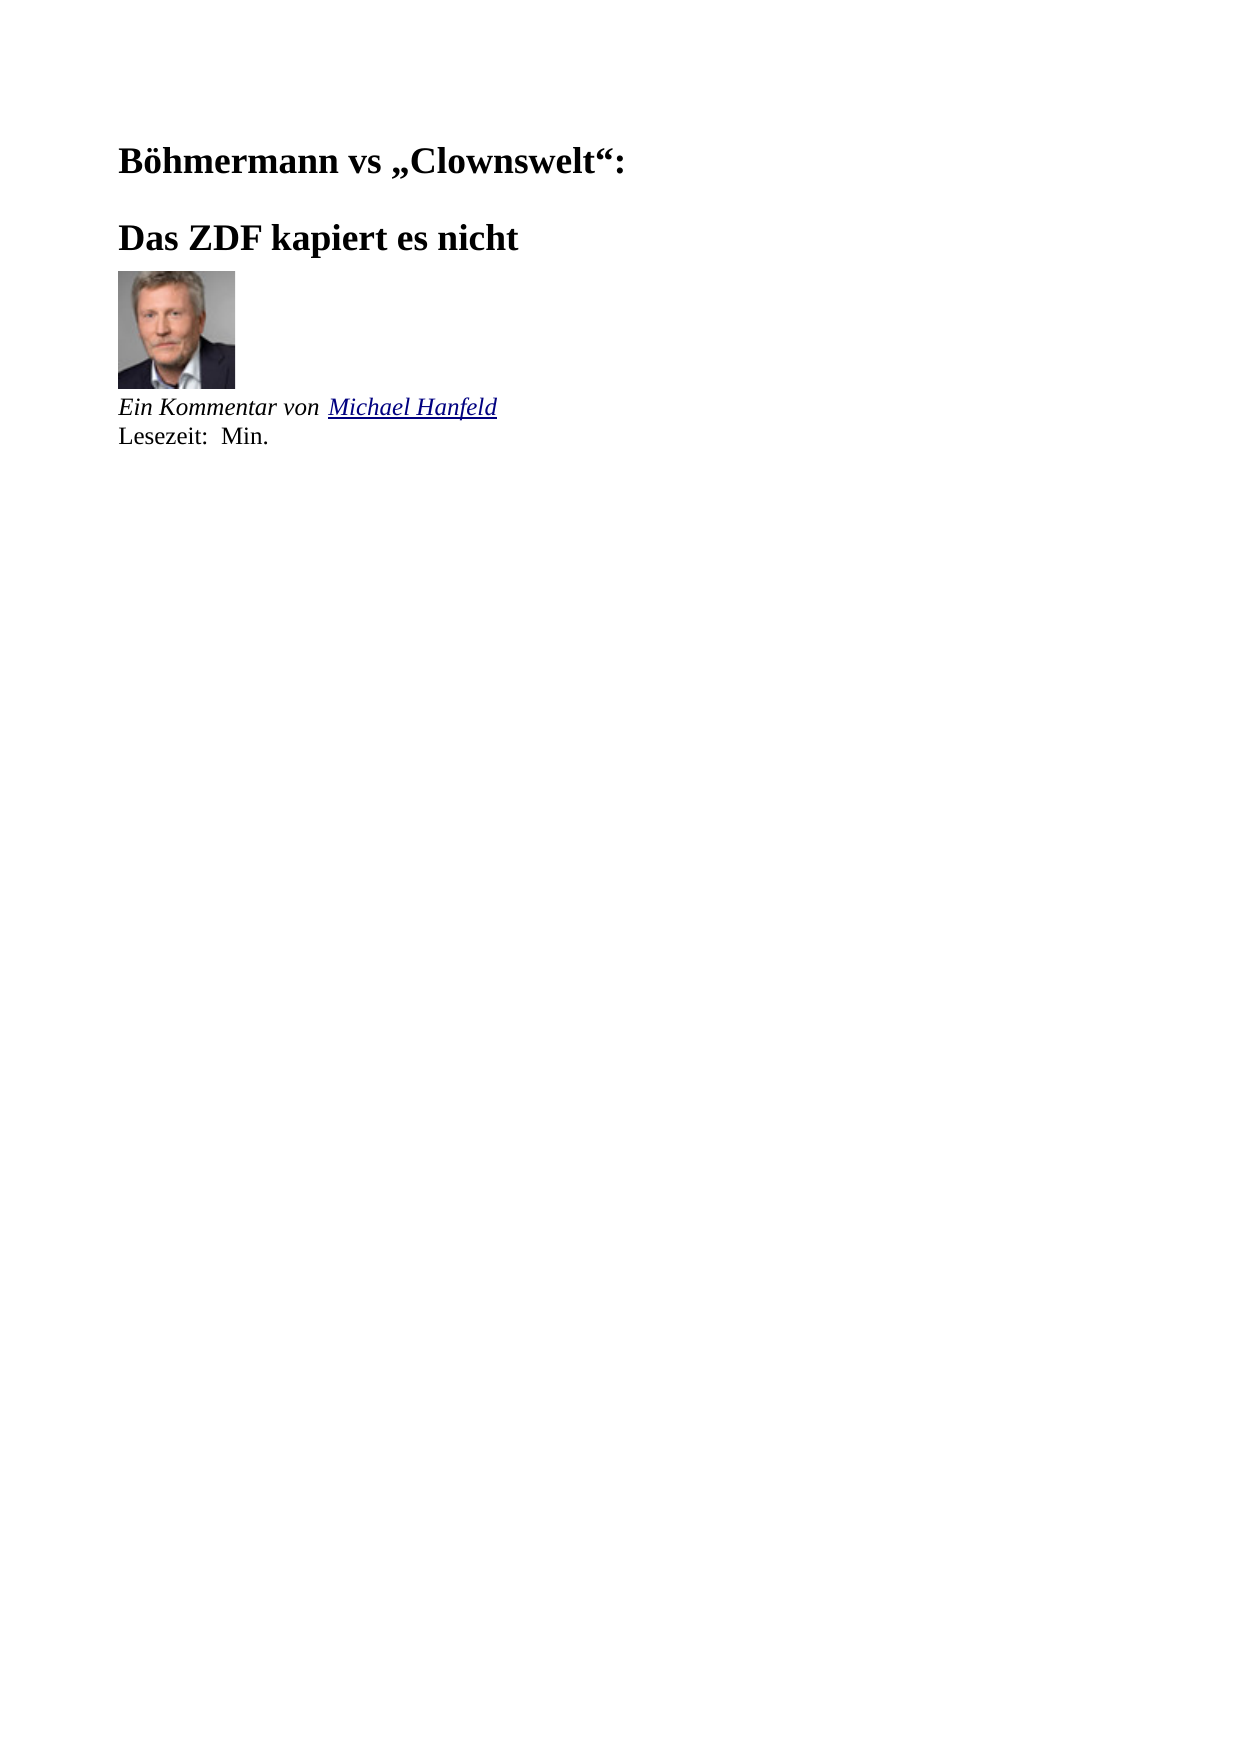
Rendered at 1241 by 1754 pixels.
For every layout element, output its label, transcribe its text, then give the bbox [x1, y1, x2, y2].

text Ein Kommentar von Michael Hanfeld [118, 392, 1122, 421]
subtitle Das ZDF kapiert es nicht [118, 215, 1122, 258]
subtitle Böhmermann vs „Clownswelt“: [118, 139, 1122, 182]
text Lesezeit: Min. [118, 421, 1122, 450]
picture [118, 271, 236, 389]
